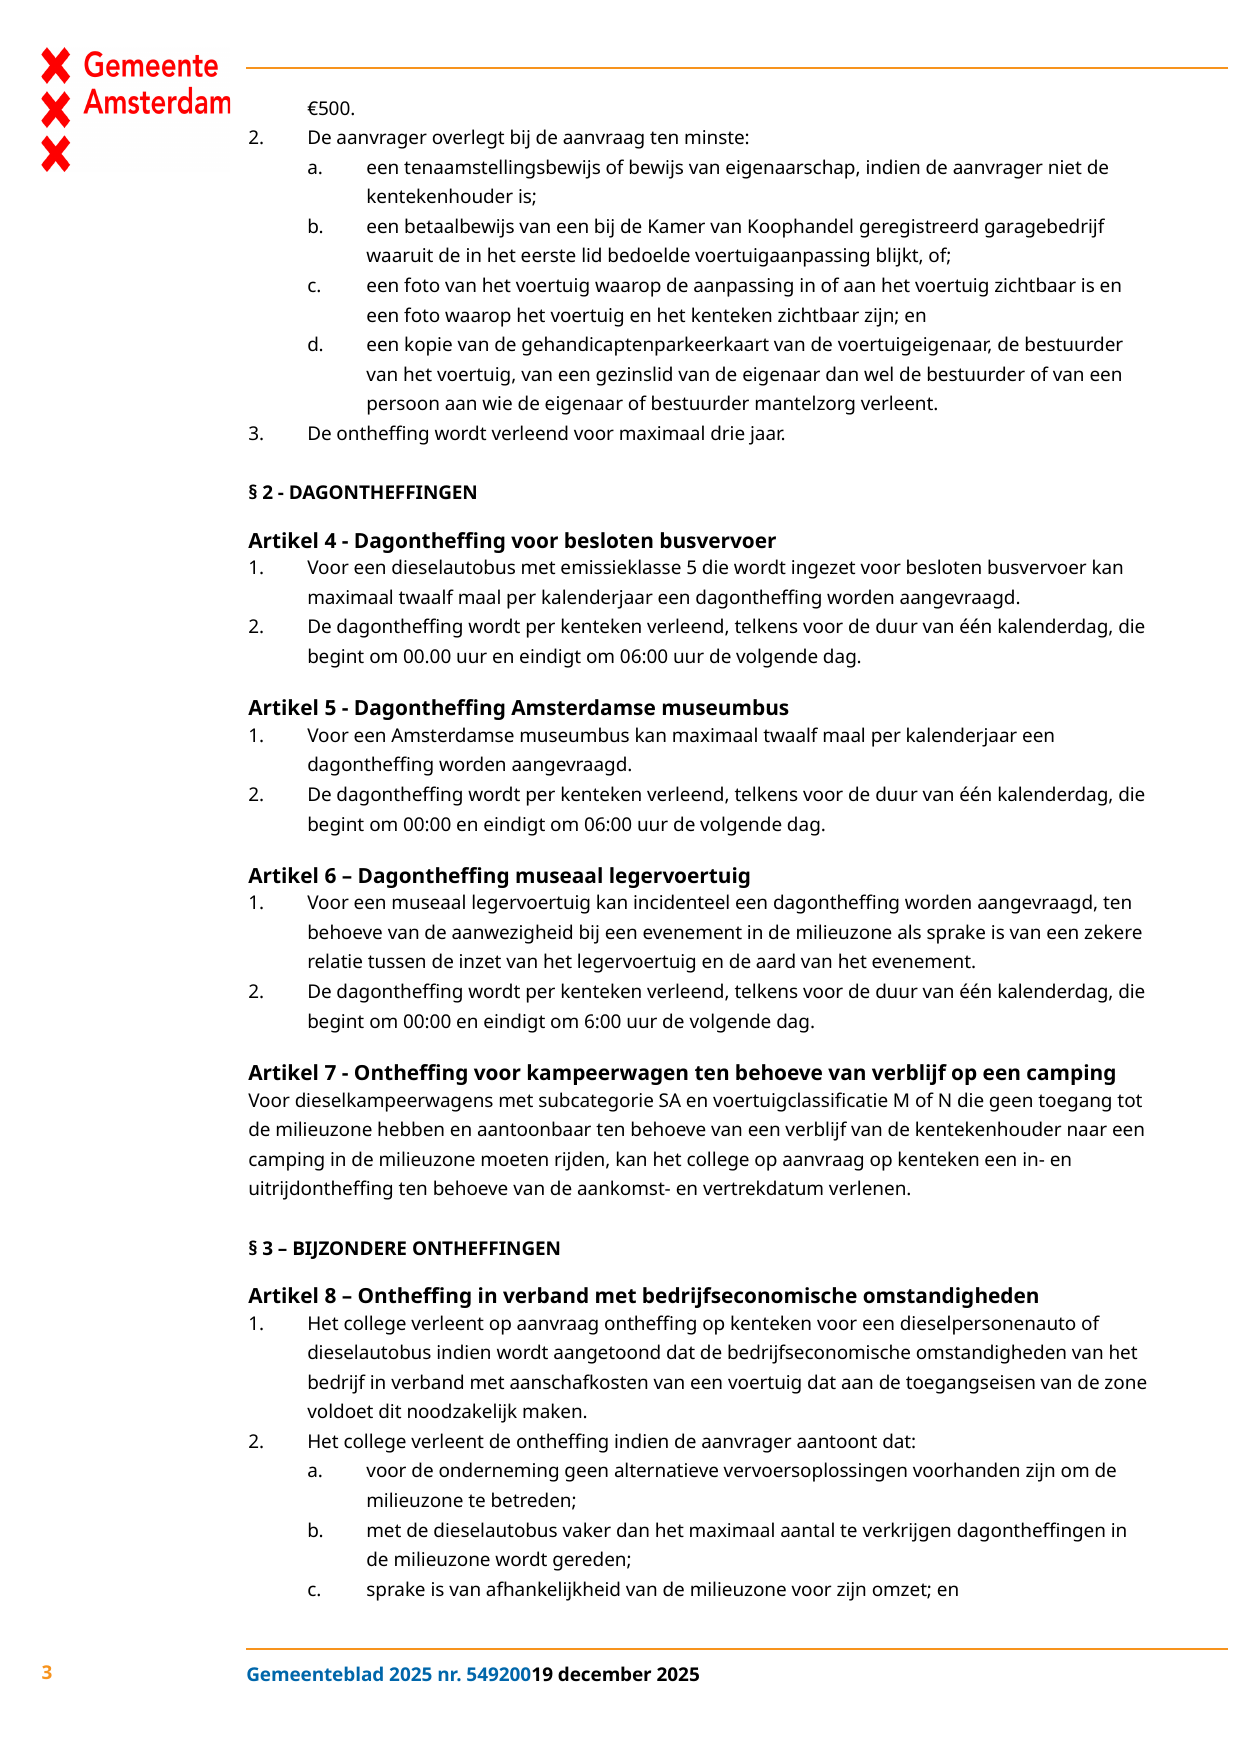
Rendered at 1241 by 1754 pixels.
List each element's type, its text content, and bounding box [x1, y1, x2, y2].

list De dagontheffing wordt per kenteken verleend, telkens voor de duur van één kalenderdag, die begint om 00:00 en eindigt om 6:00 uur de volgende dag. [248, 978, 1152, 1034]
text Artikel 8 – Ontheffing in verband met bedrijfseconomische omstandigheden [248, 1281, 1152, 1310]
text § 2 - DAGONTHEFFINGEN [248, 479, 1152, 505]
picture [41, 47, 231, 172]
text Artikel 5 - Dagontheffing Amsterdamse museumbus [248, 693, 1152, 722]
list voor de onderneming geen alternatieve vervoersoplossingen voorhanden zijn om de milieuzone te betreden; [307, 1458, 1152, 1513]
list Voor een dieselautobus met emissieklasse 5 die wordt ingezet voor besloten busvervoer kan maximaal twaalf maal per kalenderjaar een dagontheffing worden aangevraagd. [248, 554, 1152, 610]
list De dagontheffing wordt per kenteken verleend, telkens voor de duur van één kalenderdag, die begint om 00:00 en eindigt om 06:00 uur de volgende dag. [248, 781, 1152, 836]
list een kopie van de gehandicaptenparkeerkaart van de voertuigeigenaar, de bestuurder van het voertuig, van een gezinslid van de eigenaar dan wel de bestuurder of van een persoon aan wie de eigenaar of bestuurder mantelzorg verleent. [307, 331, 1152, 416]
list Voor een Amsterdamse museumbus kan maximaal twaalf maal per kalenderjaar een dagontheffing worden aangevraagd. [248, 722, 1152, 777]
list Het college verleent op aanvraag ontheffing op kenteken voor een dieselpersonenauto of dieselautobus indien wordt aangetoond dat de bedrijfseconomische omstandigheden van het bedrijf in verband met aanschafkosten van een voertuig dat aan de toegangseisen van de zone voldoet dit noodzakelijk maken. [248, 1310, 1152, 1424]
list Voor een museaal legervoertuig kan incidenteel een dagontheffing worden aangevraagd, ten behoeve van de aanwezigheid bij een evenement in de milieuzone als sprake is van een zekere relatie tussen de inzet van het legervoertuig en de aard van het evenement. [248, 889, 1152, 974]
text Artikel 6 – Dagontheffing museaal legervoertuig [248, 861, 1152, 889]
text Artikel 4 - Dagontheffing voor besloten busvervoer [248, 526, 1152, 554]
list sprake is van afhankelijkheid van de milieuzone voor zijn omzet; en [307, 1576, 1152, 1602]
text Voor dieselkampeerwagens met subcategorie SA en voertuigclassificatie M of N die geen toegang tot de milieuzone hebben en aantoonbaar ten behoeve van een verblijf van de kentekenhouder naar een camping in de milieuzone moeten rijden, kan het college op aanvraag op kenteken een in- en uitrijdontheffing ten behoeve van de aankomst- en vertrekdatum verlenen. [248, 1087, 1152, 1201]
list De ontheffing wordt verleend voor maximaal drie jaar. [248, 420, 1152, 446]
list met de dieselautobus vaker dan het maximaal aantal te verkrijgen dagontheffingen in de milieuzone wordt gereden; [307, 1517, 1152, 1572]
list De dagontheffing wordt per kenteken verleend, telkens voor de duur van één kalenderdag, die begint om 00.00 uur en eindigt om 06:00 uur de volgende dag. [248, 613, 1152, 669]
list Het college verleent de ontheffing indien de aanvrager aantoont dat: [248, 1428, 1152, 1454]
list een foto van het voertuig waarop de aanpassing in of aan het voertuig zichtbaar is en een foto waarop het voertuig en het kenteken zichtbaar zijn; en [307, 272, 1152, 328]
list De aanvrager overlegt bij de aanvraag ten minste: [248, 124, 1152, 150]
text Artikel 7 - Ontheffing voor kampeerwagen ten behoeve van verblijf op een camping [248, 1058, 1152, 1087]
list een tenaamstellingsbewijs of bewijs van eigenaarschap, indien de aanvrager niet de kentekenhouder is; [307, 154, 1152, 209]
list €500. [248, 95, 1152, 121]
list een betaalbewijs van een bij de Kamer van Koophandel geregistreerd garagebedrijf waaruit de in het eerste lid bedoelde voertuigaanpassing blijkt, of; [307, 213, 1152, 268]
text § 3 – BIJZONDERE ONTHEFFINGEN [248, 1235, 1152, 1260]
